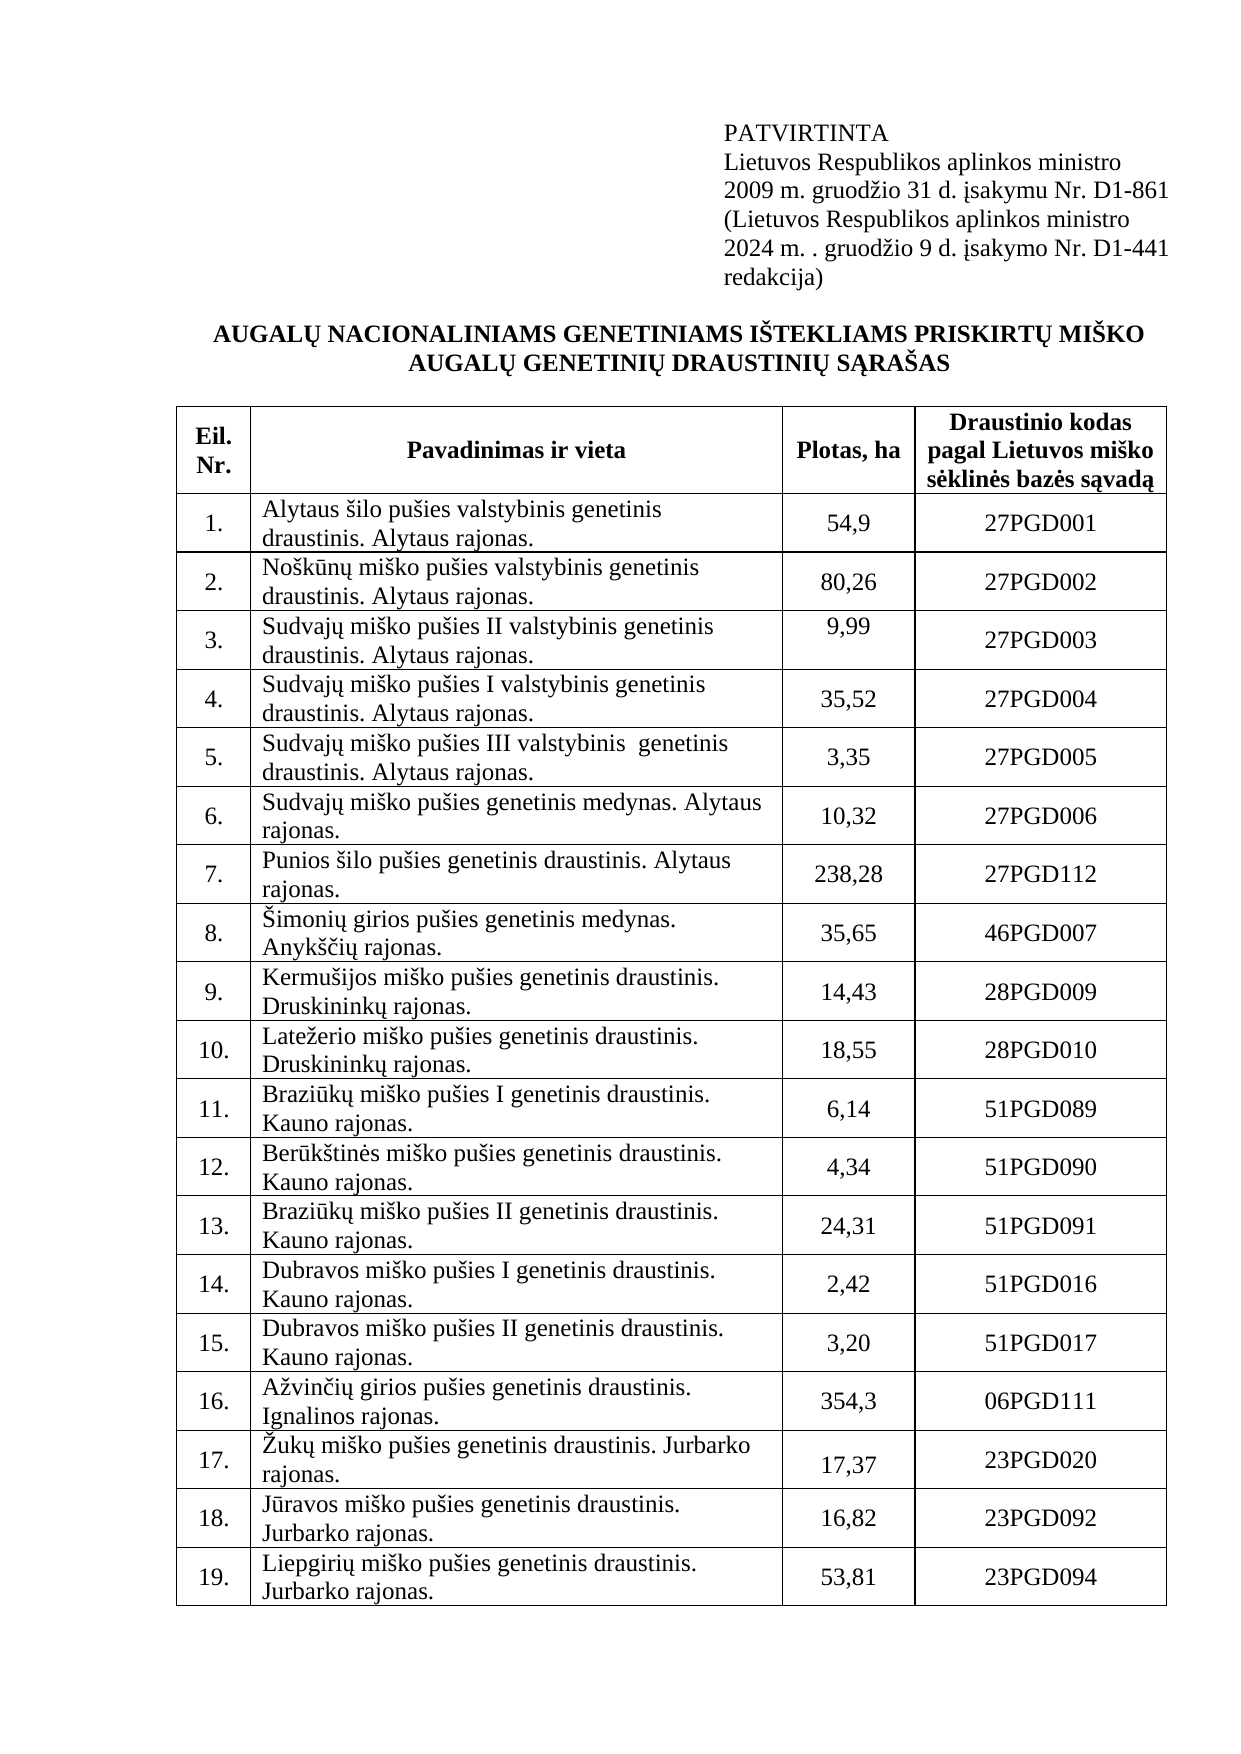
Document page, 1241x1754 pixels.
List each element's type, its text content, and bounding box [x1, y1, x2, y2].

table_cell 6,14 [783, 1079, 914, 1137]
table_cell 12. [177, 1138, 250, 1195]
table_cell 06PGD111 [916, 1372, 1166, 1429]
table_cell Sudvajų miško pušies II valstybinis genetinis draustinis. Alytaus rajonas. [251, 611, 782, 668]
table_cell Žukų miško pušies genetinis draustinis. Jurbarko rajonas. [251, 1431, 782, 1488]
table_cell 7. [177, 845, 250, 903]
table_cell 9. [177, 962, 250, 1020]
table_cell 35,52 [783, 670, 914, 727]
table_cell 51PGD016 [916, 1255, 1166, 1312]
table_cell Kermušijos miško pušies genetinis draustinis. Druskininkų rajonas. [251, 962, 782, 1020]
table_cell 10,32 [783, 787, 914, 844]
table_cell 1. [177, 494, 250, 551]
table_cell 3. [177, 611, 250, 668]
text PATVIRTINTA [723, 118, 1181, 147]
table_cell 35,65 [783, 904, 914, 961]
table_cell 14,43 [783, 962, 914, 1020]
table_cell Ažvinčių girios pušies genetinis draustinis. Ignalinos rajonas. [251, 1372, 782, 1429]
table_cell Liepgirių miško pušies genetinis draustinis. Jurbarko rajonas. [251, 1548, 782, 1605]
text (Lietuvos Respublikos aplinkos ministro [723, 204, 1181, 233]
table_cell Sudvajų miško pušies genetinis medynas. Alytaus rajonas. [251, 787, 782, 844]
table_cell Berūkštinės miško pušies genetinis draustinis. Kauno rajonas. [251, 1138, 782, 1195]
table_cell Braziūkų miško pušies II genetinis draustinis. Kauno rajonas. [251, 1196, 782, 1254]
table_cell 23PGD020 [916, 1431, 1166, 1488]
table_cell 19. [177, 1548, 250, 1605]
table_cell 18,55 [783, 1021, 914, 1078]
table_cell Punios šilo pušies genetinis draustinis. Alytaus rajonas. [251, 845, 782, 903]
table_cell 27PGD001 [916, 494, 1166, 551]
text Lietuvos Respublikos aplinkos ministro [723, 147, 1181, 176]
table_cell 13. [177, 1196, 250, 1254]
table_cell 27PGD003 [916, 611, 1166, 668]
table_cell 14. [177, 1255, 250, 1312]
table_cell 51PGD089 [916, 1079, 1166, 1137]
table_cell 18. [177, 1489, 250, 1547]
table_cell Sudvajų miško pušies I valstybinis genetinis draustinis. Alytaus rajonas. [251, 670, 782, 727]
table_cell 3,35 [783, 728, 914, 786]
table_cell Šimonių girios pušies genetinis medynas. Anykščių rajonas. [251, 904, 782, 961]
text AUGALŲ NACIONALINIAMS GENETINIAMS IŠTEKLIAMS PRISKIRTŲ MIŠKO AUGALŲ GENETINIŲ DRAUSTINIŲ SĄRAŠAS [177, 319, 1181, 377]
table_cell 8. [177, 904, 250, 961]
table_cell 354,3 [783, 1372, 914, 1429]
table_cell 28PGD010 [916, 1021, 1166, 1078]
table_cell 54,9 [783, 494, 914, 551]
table_cell 16. [177, 1372, 250, 1429]
table_cell 5. [177, 728, 250, 786]
table_cell 23PGD094 [916, 1548, 1166, 1605]
table_cell 53,81 [783, 1548, 914, 1605]
table_cell 51PGD091 [916, 1196, 1166, 1254]
table_cell Braziūkų miško pušies I genetinis draustinis. Kauno rajonas. [251, 1079, 782, 1137]
table_cell 27PGD004 [916, 670, 1166, 727]
table_cell 17,37 [783, 1431, 914, 1488]
table_cell 11. [177, 1079, 250, 1137]
table_cell 238,28 [783, 845, 914, 903]
table_cell 9,99 [783, 611, 914, 668]
table_cell Dubravos miško pušies II genetinis draustinis. Kauno rajonas. [251, 1314, 782, 1371]
table_cell Alytaus šilo pušies valstybinis genetinis draustinis. Alytaus rajonas. [251, 494, 782, 551]
table_cell Sudvajų miško pušies III valstybinis genetinis draustinis. Alytaus rajonas. [251, 728, 782, 786]
table_header Eil.Nr. [177, 407, 250, 493]
table_cell 16,82 [783, 1489, 914, 1547]
table_cell 6. [177, 787, 250, 844]
table_cell 10. [177, 1021, 250, 1078]
table_cell Noškūnų miško pušies valstybinis genetinis draustinis. Alytaus rajonas. [251, 553, 782, 610]
table_header Plotas, ha [783, 407, 914, 493]
table_cell 4. [177, 670, 250, 727]
text 2009 m. gruodžio 31 d. įsakymu Nr. D1-861 [723, 176, 1181, 204]
table_cell 46PGD007 [916, 904, 1166, 961]
table_cell Jūravos miško pušies genetinis draustinis. Jurbarko rajonas. [251, 1489, 782, 1547]
table_cell 27PGD005 [916, 728, 1166, 786]
table_cell Dubravos miško pušies I genetinis draustinis. Kauno rajonas. [251, 1255, 782, 1312]
table_cell 51PGD017 [916, 1314, 1166, 1371]
table_cell 80,26 [783, 553, 914, 610]
text redakcija) [723, 262, 1181, 291]
table_cell Latežerio miško pušies genetinis draustinis. Druskininkų rajonas. [251, 1021, 782, 1078]
table_cell 24,31 [783, 1196, 914, 1254]
table_cell 17. [177, 1431, 250, 1488]
text 2024 m. . gruodžio 9 d. įsakymo Nr. D1-441 [723, 233, 1181, 262]
table_cell 27PGD002 [916, 553, 1166, 610]
table_cell 2. [177, 553, 250, 610]
table_cell 27PGD006 [916, 787, 1166, 844]
table_cell 27PGD112 [916, 845, 1166, 903]
table_cell 4,34 [783, 1138, 914, 1195]
table_cell 15. [177, 1314, 250, 1371]
table_cell 51PGD090 [916, 1138, 1166, 1195]
table_header Draustinio kodas pagal Lietuvos miško sėklinės bazės sąvadą [916, 407, 1166, 493]
table_cell 23PGD092 [916, 1489, 1166, 1547]
table_cell 2,42 [783, 1255, 914, 1312]
table_cell 28PGD009 [916, 962, 1166, 1020]
table_header Pavadinimas ir vieta [251, 407, 782, 493]
table_cell 3,20 [783, 1314, 914, 1371]
